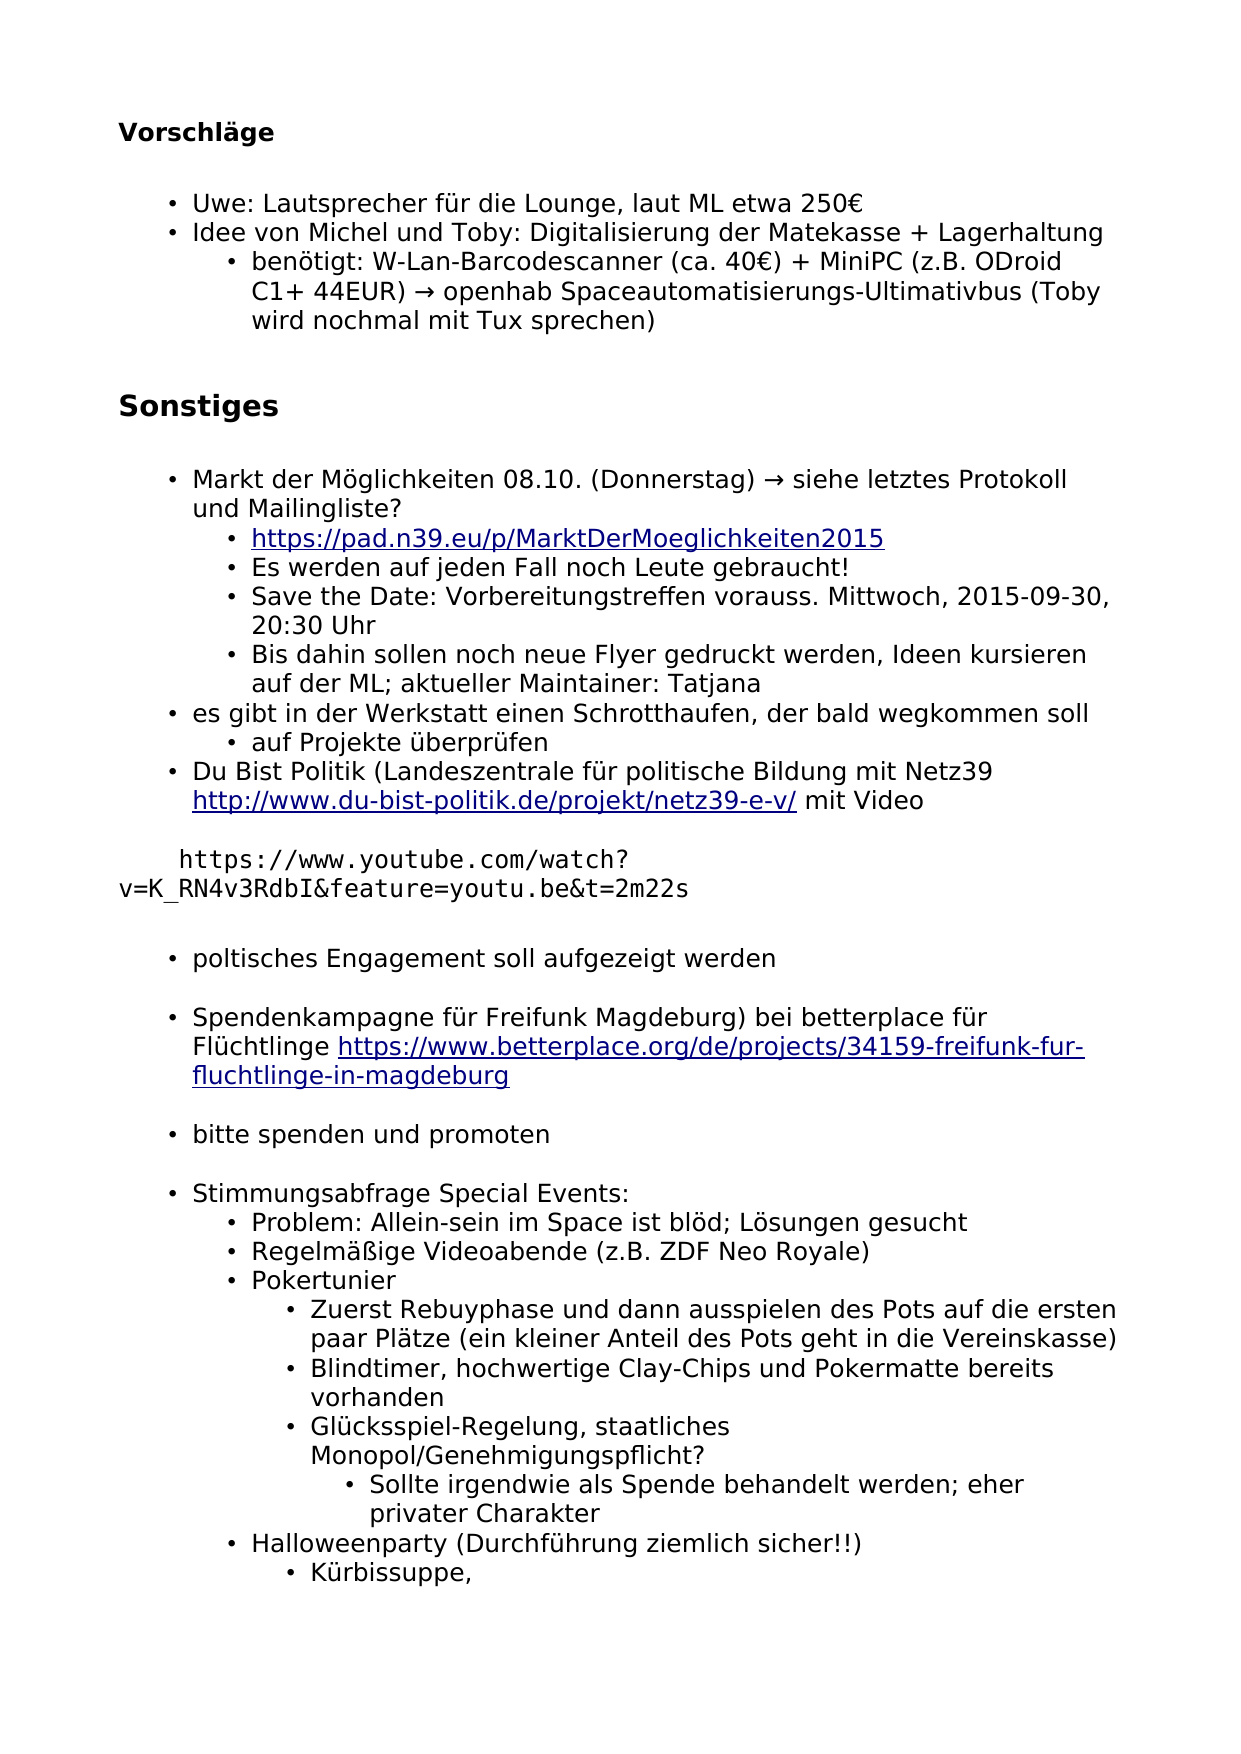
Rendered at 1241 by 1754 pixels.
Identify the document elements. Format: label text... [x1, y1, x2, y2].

list Glücksspiel-Regelung, staatliches Monopol/Genehmigungspflicht? [295, 1412, 1122, 1471]
list poltisches Engagement soll aufgezeigt werden [177, 944, 1122, 974]
list Zuerst Rebuyphase und dann ausspielen des Pots auf die ersten paar Plätze (ein kleiner Anteil des Pots geht in die Vereinskasse) [295, 1296, 1122, 1354]
text https://www.youtube.com/watch?v=K_RN4v3RdbI&feature=youtu.be&t=2m22s [118, 845, 1122, 903]
list https://pad.n39.eu/p/MarktDerMoeglichkeiten2015 [236, 524, 1122, 553]
list es gibt in der Werkstatt einen Schrotthaufen, der bald wegkommen soll [177, 699, 1122, 728]
list auf Projekte überprüfen [236, 728, 1122, 757]
list Kürbissuppe, [295, 1558, 1122, 1587]
list Save the Date: Vorbereitungstreffen vorauss. Mittwoch, 2015-09-30, 20:30 Uhr [236, 582, 1122, 641]
list Regelmäßige Videoabende (z.B. ZDF Neo Royale) [236, 1237, 1122, 1266]
list Pokertunier [236, 1266, 1122, 1296]
list Idee von Michel und Toby: Digitalisierung der Matekasse + Lagerhaltung [177, 218, 1122, 248]
list Markt der Möglichkeiten 08.10. (Donnerstag) → siehe letztes Protokoll und Mailingliste? [177, 466, 1122, 524]
list bitte spenden und promoten [177, 1120, 1122, 1149]
list Problem: Allein-sein im Space ist blöd; Lösungen gesucht [236, 1208, 1122, 1237]
list Bis dahin sollen noch neue Flyer gedruckt werden, Ideen kursieren auf der ML; aktueller Maintainer: Tatjana [236, 641, 1122, 699]
list Uwe: Lautsprecher für die Lounge, laut ML etwa 250€ [177, 189, 1122, 218]
list Halloweenparty (Durchführung ziemlich sicher!!) [236, 1529, 1122, 1558]
list Stimmungsabfrage Special Events: [177, 1179, 1122, 1208]
subtitle Sonstiges [118, 389, 1122, 423]
list Sollte irgendwie als Spende behandelt werden; eher privater Charakter [354, 1471, 1122, 1529]
subtitle Vorschläge [118, 118, 1122, 147]
list Es werden auf jeden Fall noch Leute gebraucht! [236, 553, 1122, 582]
list benötigt: W-Lan-Barcodescanner (ca. 40€) + MiniPC (z.B. ODroid C1+ 44EUR) → openhab Spaceautomatisierungs-Ultimativbus (Toby wird nochmal mit Tux sprechen) [236, 248, 1122, 335]
list Spendenkampagne für Freifunk Magdeburg) bei betterplace für Flüchtlinge https://www.betterplace.org/de/projects/34159-freifunk-fur-fluchtlinge-in-magdeburg [177, 1003, 1122, 1091]
list Du Bist Politik (Landeszentrale für politische Bildung mit Netz39 http://www.du-bist-politik.de/projekt/netz39-e-v/ mit Video [177, 757, 1122, 816]
list Blindtimer, hochwertige Clay-Chips und Pokermatte bereits vorhanden [295, 1354, 1122, 1412]
